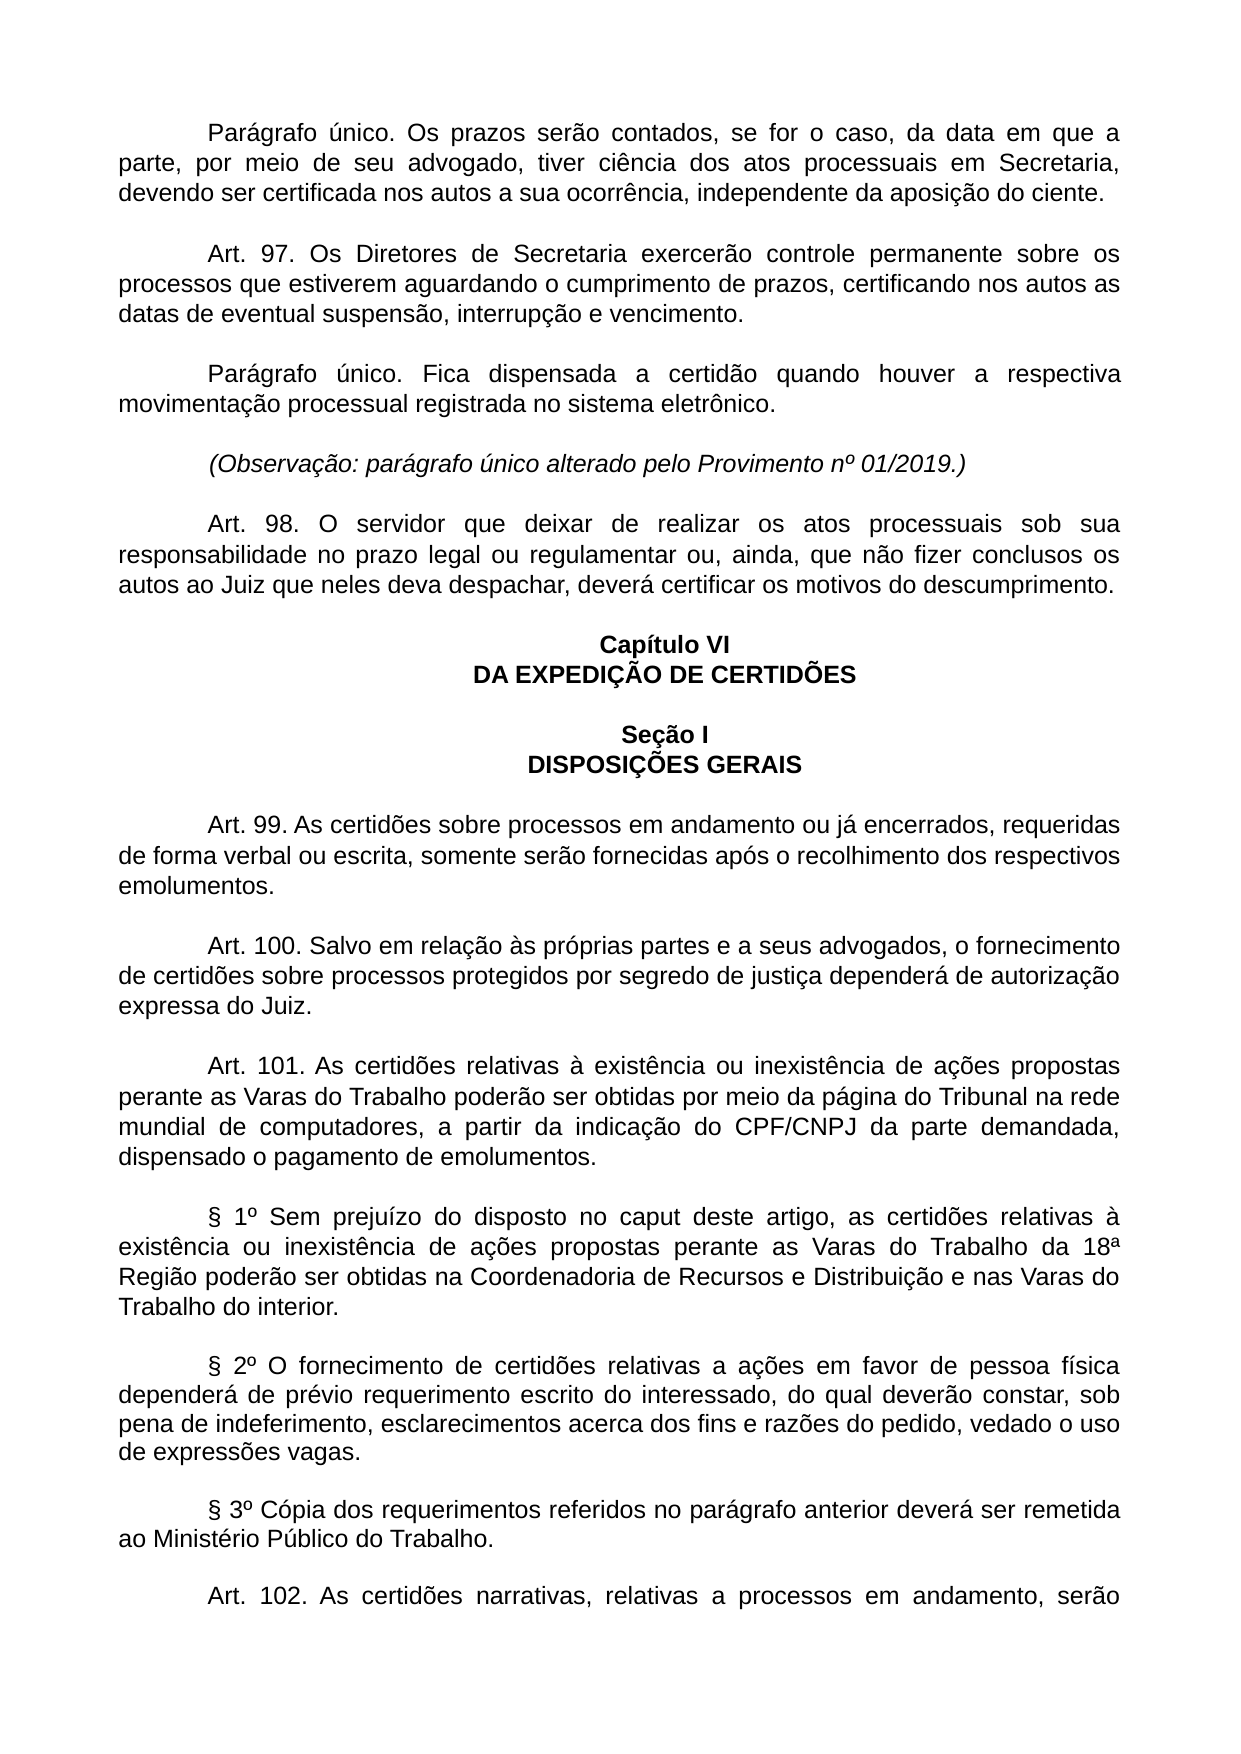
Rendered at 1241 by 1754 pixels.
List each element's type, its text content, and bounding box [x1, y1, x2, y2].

text § 2º O fornecimento de certidões relativas a ações em favor de pessoa física dependerá de prévio requerimento escrito do interessado, do qual deverão constar, sob pena de indeferimento, esclarecimentos acerca dos fins e razões do pedido, vedado o uso de expressões vagas. [118, 1351, 1122, 1466]
text Art. 98. O servidor que deixar de realizar os atos processuais sob sua responsabilidade no prazo legal ou regulamentar ou, ainda, que não fizer conclusos os autos ao Juiz que neles deva despachar, deverá certificar os motivos do descumprimento. [118, 509, 1122, 598]
text Art. 102. As certidões narrativas, relativas a processos em andamento, serão [118, 1581, 1122, 1610]
text § 1º Sem prejuízo do disposto no caput deste artigo, as certidões relativas à existência ou inexistência de ações propostas perante as Varas do Trabalho da 18ª Região poderão ser obtidas na Coordenadoria de Recursos e Distribuição e nas Varas do Trabalho do interior. [118, 1202, 1122, 1321]
text Parágrafo único. Fica dispensada a certidão quando houver a respectiva movimentação processual registrada no sistema eletrônico. [118, 359, 1122, 418]
text Art. 101. As certidões relativas à existência ou inexistência de ações propostas perante as Varas do Trabalho poderão ser obtidas por meio da página do Tribunal na rede mundial de computadores, a partir da indicação do CPF/CNPJ da parte demandada, dispensado o pagamento de emolumentos. [118, 1051, 1122, 1170]
text Art. 97. Os Diretores de Secretaria exercerão controle permanente sobre os processos que estiverem aguardando o cumprimento de prazos, certificando nos autos as datas de eventual suspensão, interrupção e vencimento. [118, 238, 1122, 327]
text Capítulo VI [118, 630, 1122, 659]
text DA EXPEDIÇÃO DE CERTIDÕES [118, 660, 1122, 689]
text Seção I [118, 720, 1122, 749]
text (Observação: parágrafo único alterado pelo Provimento nº 01/2019.) [118, 449, 1122, 478]
text Parágrafo único. Os prazos serão contados, se for o caso, da data em que a parte, por meio de seu advogado, tiver ciência dos atos processuais em Secretaria, devendo ser certificada nos autos a sua ocorrência, independente da aposição do ciente. [118, 118, 1122, 207]
text Art. 99. As certidões sobre processos em andamento ou já encerrados, requeridas de forma verbal ou escrita, somente serão fornecidas após o recolhimento dos respectivos emolumentos. [118, 811, 1122, 899]
text DISPOSIÇÕES GERAIS [118, 750, 1122, 779]
text Art. 100. Salvo em relação às próprias partes e a seus advogados, o fornecimento de certidões sobre processos protegidos por segredo de justiça dependerá de autorização expressa do Juiz. [118, 931, 1122, 1020]
text § 3º Cópia dos requerimentos referidos no parágrafo anterior deverá ser remetida ao Ministério Público do Trabalho. [118, 1495, 1122, 1552]
